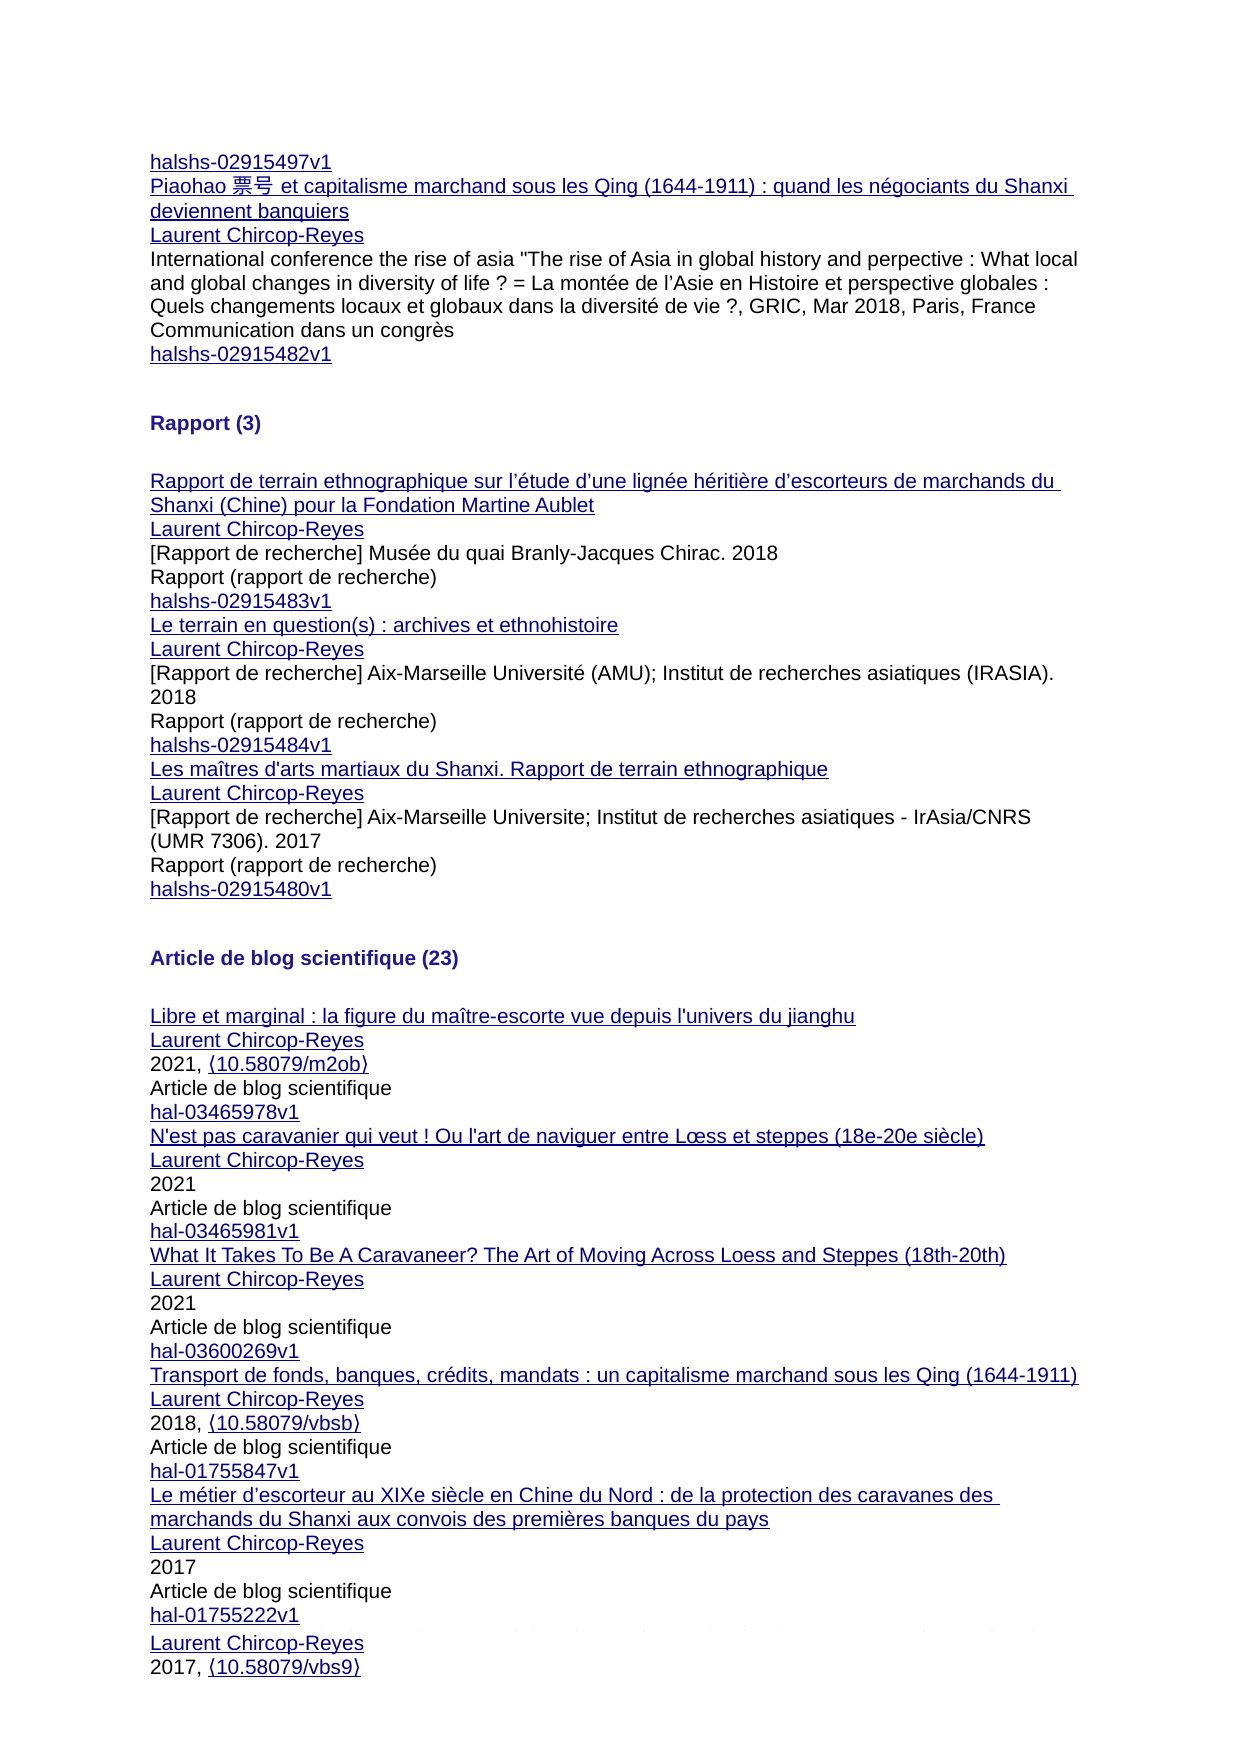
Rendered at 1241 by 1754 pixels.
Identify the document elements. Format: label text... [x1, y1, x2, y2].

table_cell Pour une diachronie des pratiques martiales : le cas du savoir-faire des escorteurs de marchands Laurent Chircop-Reyes 2017, ⟨10.58079/vbs9⟩ Article de blog scientifique hal-01755769v1 [150, 1627, 1090, 1679]
table_header Rapport de terrain ethnographique sur l’étude d’une lignée héritière d’escorteurs de marchands du Shanxi (Chine) pour la Fondation Martine Aublet Laurent Chircop-Reyes [Rapport de recherche] Musée du quai Branly-Jacques Chirac. 2018 Rapport (rapport de recherche) halshs-02915483v1 [150, 469, 1090, 613]
table_header Libre et marginal : la figure du maître-escorte vue depuis l'univers du jianghu Laurent Chircop-Reyes 2021, ⟨10.58079/m2ob⟩ Article de blog scientifique hal-03465978v1 [150, 1004, 1090, 1123]
table_cell halshs-02915497v1 [150, 150, 1090, 174]
table_cell Piaohao 票号 et capitalisme marchand sous les Qing (1644-1911) : quand les négociants du Shanxi deviennent banquiers Laurent Chircop-Reyes International conference the rise of asia "The rise of Asia in global history and perpective : What local and global changes in diversity of life ? = La montée de l’Asie en Histoire et perspective globales : Quels changements locaux et globaux dans la diversité de vie ?, GRIC, Mar 2018, Paris, France Communication dans un congrès halshs-02915482v1 [150, 174, 1090, 366]
subtitle Article de blog scientifique (23) [150, 945, 1090, 969]
table_cell Le terrain en question(s) : archives et ethnohistoire Laurent Chircop-Reyes [Rapport de recherche] Aix-Marseille Université (AMU); Institut de recherches asiatiques (IRASIA). 2018 Rapport (rapport de recherche) halshs-02915484v1 [150, 613, 1090, 757]
table_cell N'est pas caravanier qui veut ! Ou l'art de naviguer entre Lœss et steppes (18e-20e siècle) Laurent Chircop-Reyes 2021 Article de blog scientifique hal-03465981v1 [150, 1124, 1090, 1243]
table_cell What It Takes To Be A Caravaneer? The Art of Moving Across Loess and Steppes (18th-20th) Laurent Chircop-Reyes 2021 Article de blog scientifique hal-03600269v1 [150, 1243, 1090, 1363]
table_cell Le métier d’escorteur au XIXe siècle en Chine du Nord : de la protection des caravanes des marchands du Shanxi aux convois des premières banques du pays Laurent Chircop-Reyes 2017 Article de blog scientifique hal-01755222v1 [150, 1483, 1090, 1627]
table_cell Transport de fonds, banques, crédits, mandats : un capitalisme marchand sous les Qing (1644-1911) Laurent Chircop-Reyes 2018, ⟨10.58079/vbsb⟩ Article de blog scientifique hal-01755847v1 [150, 1363, 1090, 1483]
table_cell Les maîtres d'arts martiaux du Shanxi. Rapport de terrain ethnographique Laurent Chircop-Reyes [Rapport de recherche] Aix-Marseille Universite; Institut de recherches asiatiques - IrAsia/CNRS (UMR 7306). 2017 Rapport (rapport de recherche) halshs-02915480v1 [150, 757, 1090, 901]
subtitle Rapport (3) [150, 411, 1090, 435]
